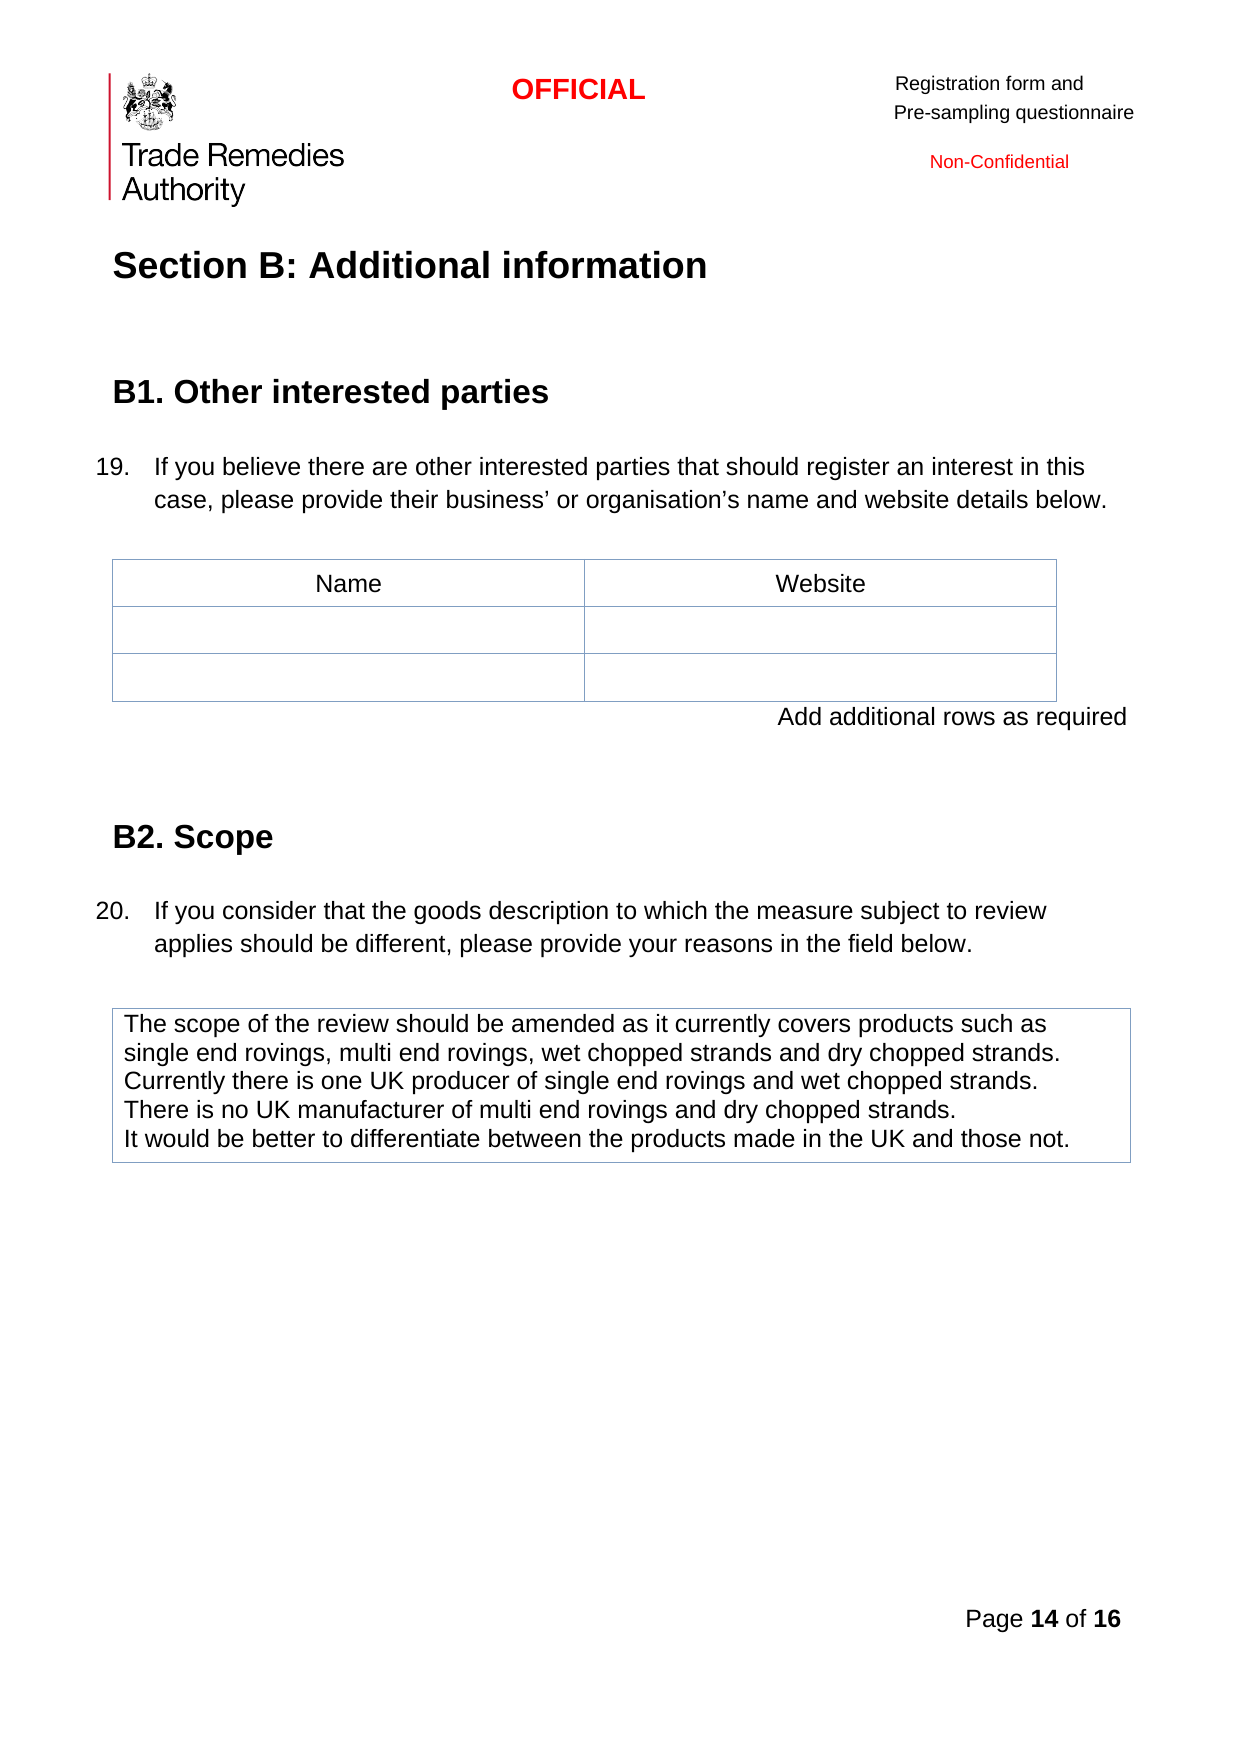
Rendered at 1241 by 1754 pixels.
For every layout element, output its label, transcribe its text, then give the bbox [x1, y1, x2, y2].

table_cell [113, 607, 584, 653]
table_header The scope of the review should be amended as it currently covers products such as single end rovings, multi end rovings, wet chopped strands and dry chopped strands. Currently there is one UK producer of single end rovings and wet chopped strands. There is no UK manufacturer of multi end rovings and dry chopped strands. It would be better to differentiate between the products made in the UK and those not. [113, 1009, 1130, 1162]
table_header Website [585, 560, 1056, 606]
subtitle B1. Other interested parties [112, 372, 1128, 411]
table_cell [113, 654, 584, 701]
table_header Name [113, 560, 584, 606]
table_cell [585, 607, 1056, 653]
subtitle B2. Scope [112, 817, 1128, 855]
list If you believe there are other interested parties that should register an interest in this case, please provide their business’ or organisation’s name and website details below. [130, 452, 1128, 514]
list If you consider that the goods description to which the measure subject to review applies should be different, please provide your reasons in the field below. [130, 896, 1128, 958]
table_cell [585, 654, 1056, 701]
text Add additional rows as required [112, 702, 1128, 730]
subtitle Section B: Additional information [112, 243, 1128, 286]
